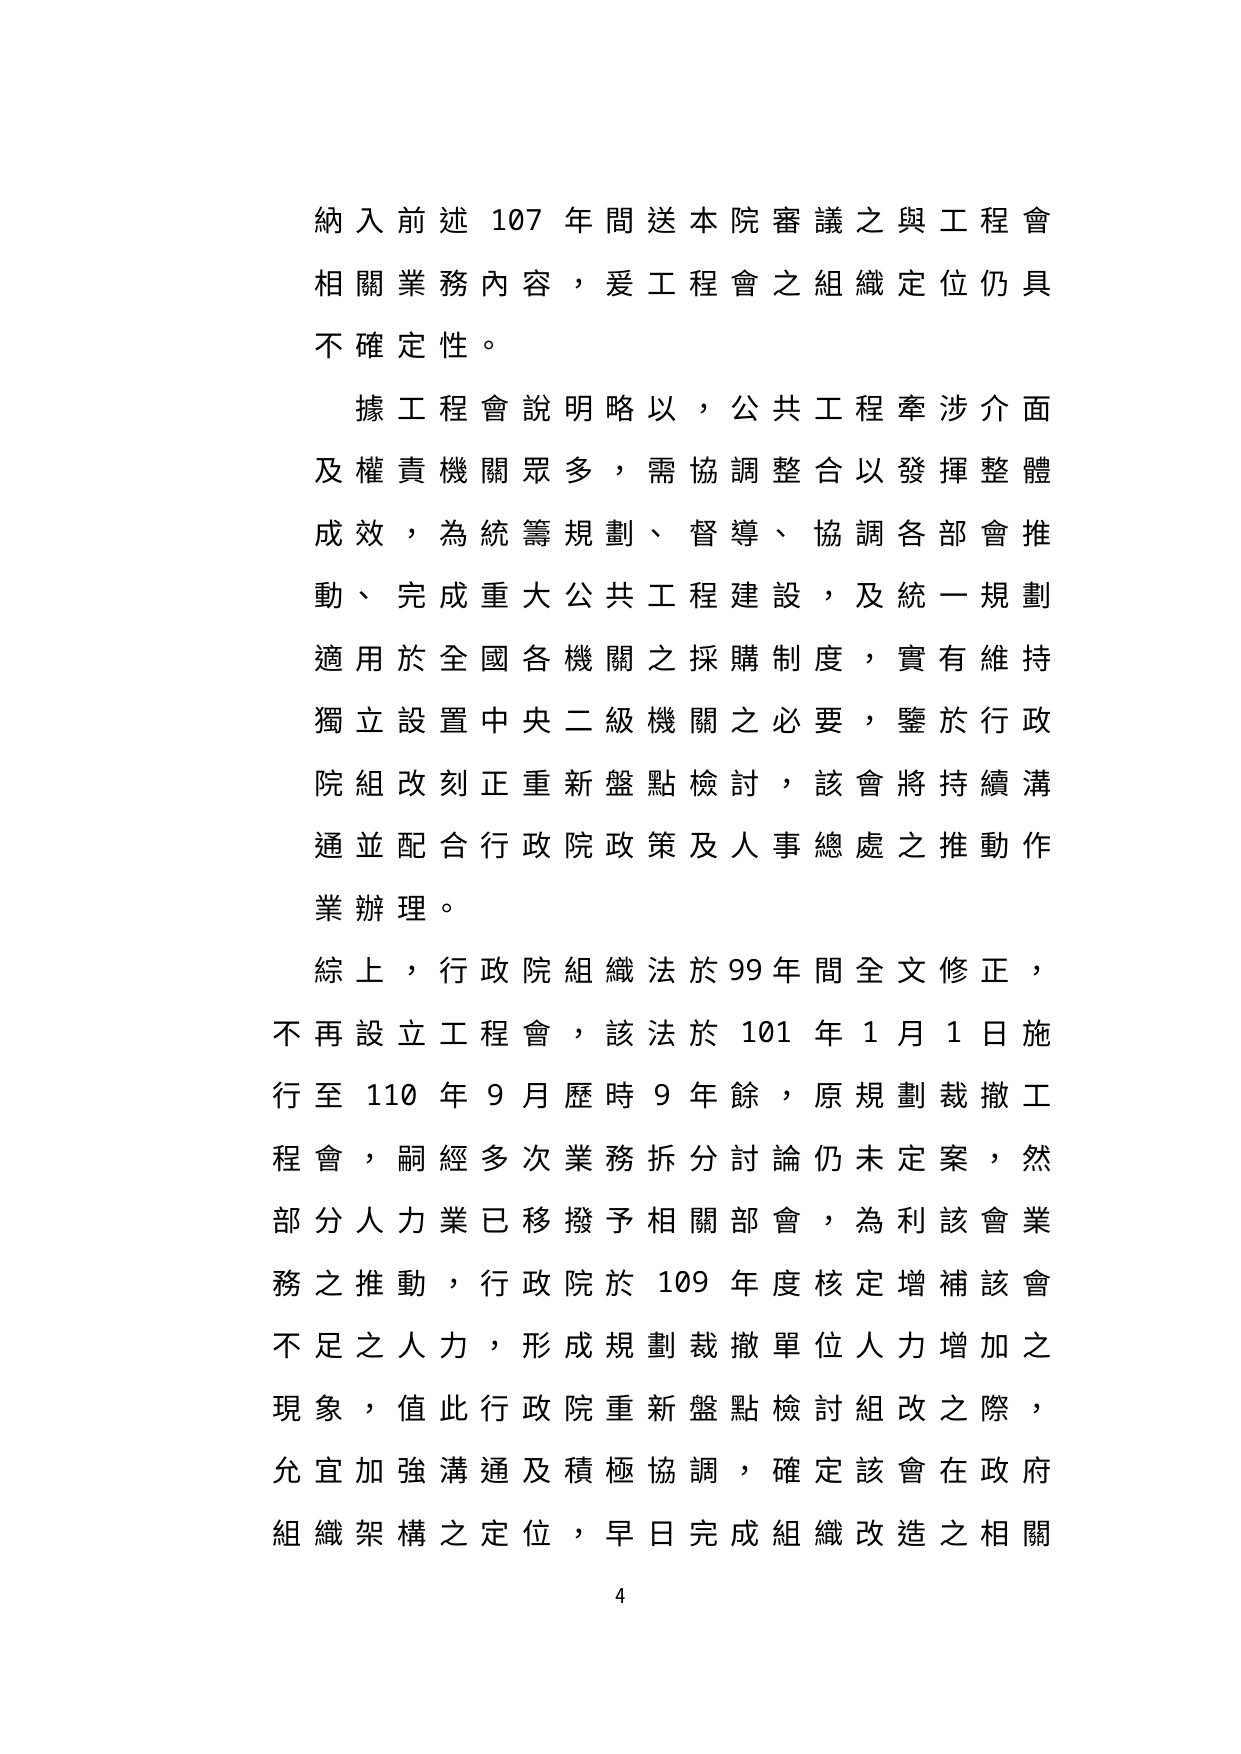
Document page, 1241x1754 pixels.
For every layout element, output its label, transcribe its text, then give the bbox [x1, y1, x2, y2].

text 綜上，行政院組織法於99年間全文修正，不再設立工程會，該法於101年1月1日施行至110年9月歷時9年餘，原規劃裁撤工程會，嗣經多次業務拆分討論仍未定案，然部分人力業已移撥予相關部會，為利該會業務之推動，行政院於109年度核定增補該會不足之人力，形成規劃裁撤單位人力增加之現象，值此行政院重新盤點檢討組改之際，允宜加強溝通及積極協調，確定該會在政府組織架構之定位，早日完成組織改造之相關 [242, 927, 1058, 1552]
text 按101年度組織改造之規劃，工程會部分業務原擬移撥予未來成立之交通及建設部，惟行政院106年7月4日召開「研商行政院組織調整事宜會議」決議，工程會業務不再移入交通及建設部；嗣依行政院107年9月7日召集研商「工程會組織改造規劃方案會談」會議決議，將該會業務併入國發會，並配合修正國發會組織法送本院審議，該組織法未於本院第九屆委員任期屆滿前議決，基於屆期不繼續審議原則，需於本院第10屆立法委員任期重新提出。惟行政院於本院第10屆立法委員任期送請審議之國發會組織法修正草案，未納入前述107年間送本院審議之與工程會相關業務內容，爰工程會之組織定位仍具不確定性。 [271, 177, 1058, 365]
text 據工程會說明略以，公共工程牽涉介面及權責機關眾多，需協調整合以發揮整體成效，為統籌規劃、督導、協調各部會推動、完成重大公共工程建設，及統一規劃適用於全國各機關之採購制度，實有維持獨立設置中央二級機關之必要，鑒於行政院組改刻正重新盤點檢討，該會將持續溝通並配合行政院政策及人事總處之推動作業辦理。 [271, 365, 1058, 927]
